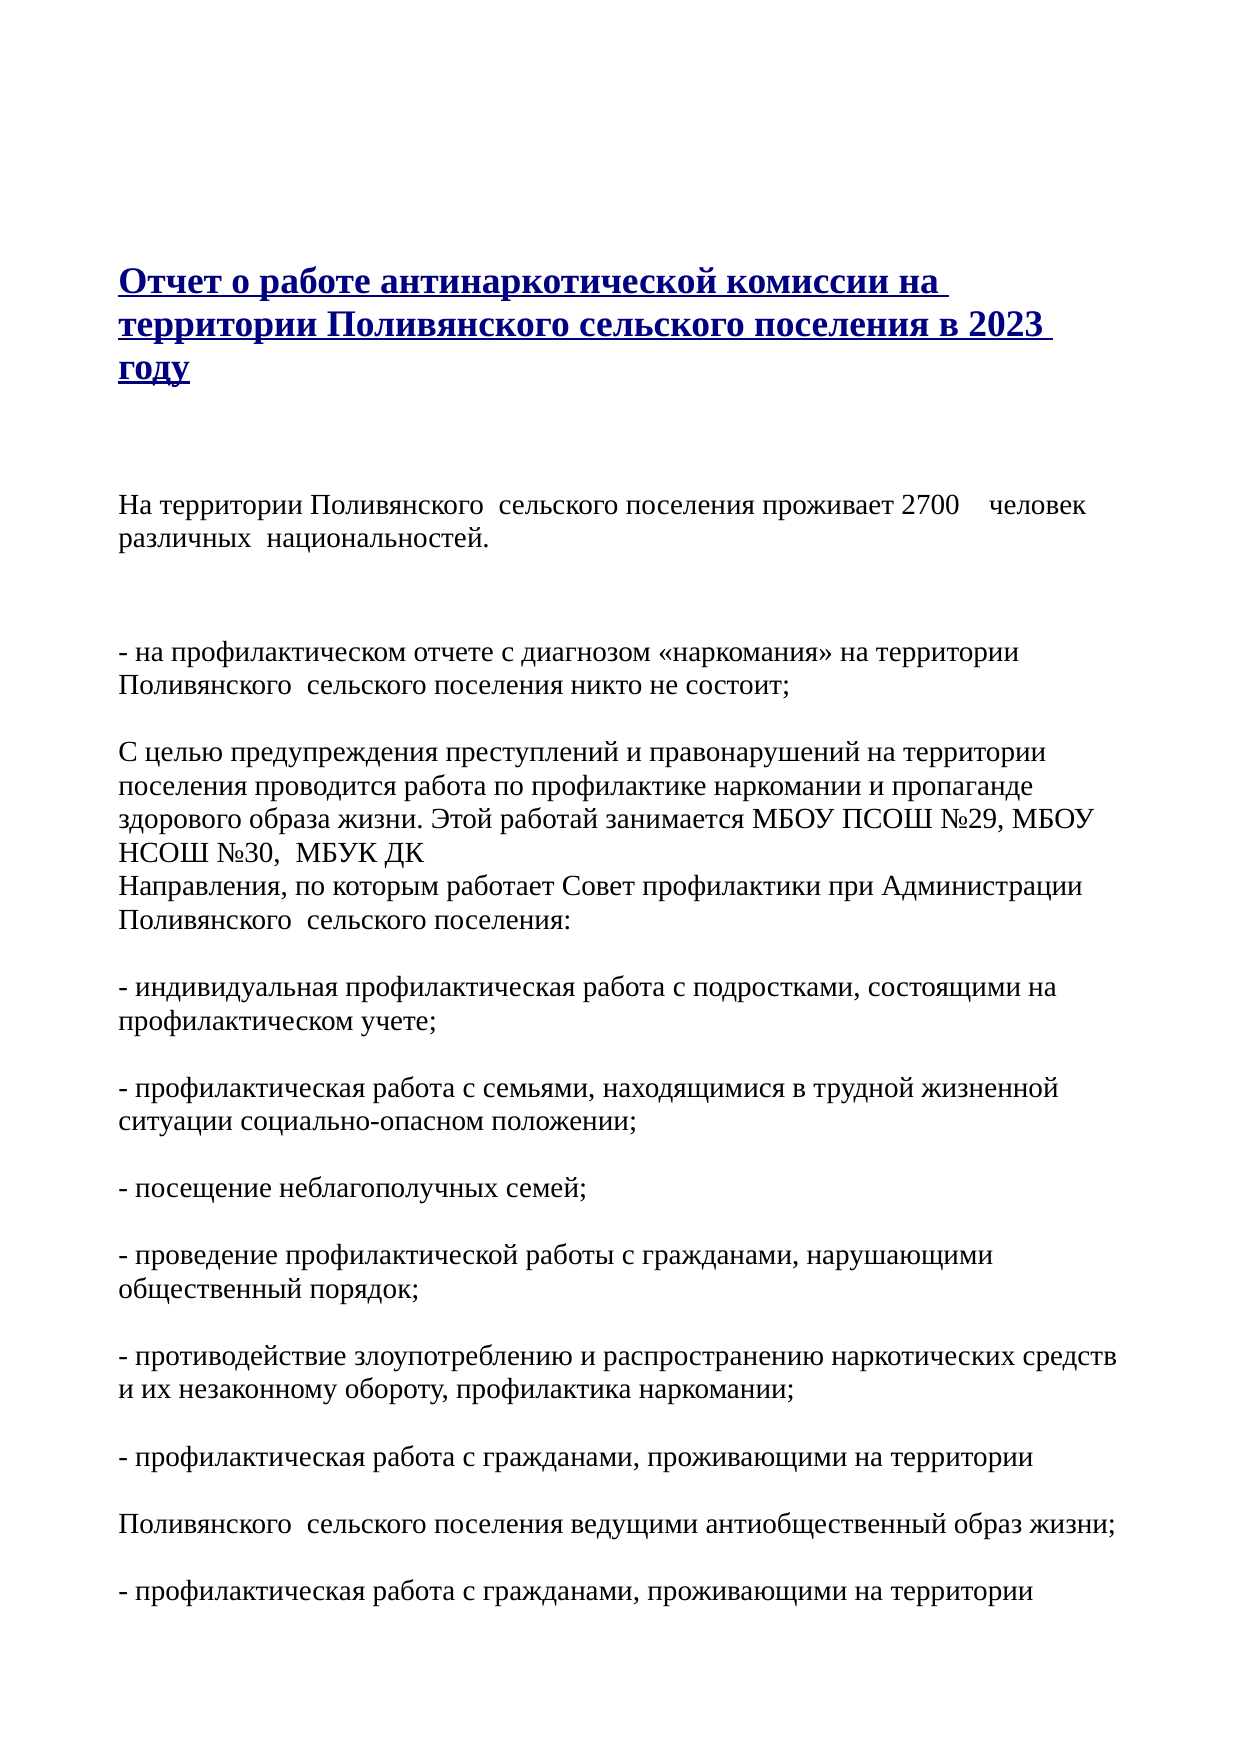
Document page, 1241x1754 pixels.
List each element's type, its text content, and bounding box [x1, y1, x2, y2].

text - на профилактическом отчете с диагнозом «наркомания» на территории Поливянского сельского поселения никто не состоит; С целью предупреждения преступлений и правонарушений на территории поселения проводится работа по профилактике наркомании и пропаганде здорового образа жизни. Этой работай занимается МБОУ ПСОШ №29, МБОУ НСОШ №30, МБУК ДК Направления, по которым работает Совет профилактики при Администрации Поливянского сельского поселения: - индивидуальная профилактическая работа с подростками, состоящими на профилактическом учете; - профилактическая работа с семьями, находящимися в трудной жизненной ситуации социально-опасном положении; - посещение неблагополучных семей; - проведение профилактической работы с гражданами, нарушающими общественный порядок; - противодействие злоупотреблению и распространению наркотических средств и их незаконному обороту, профилактика наркомании; - профилактическая работа с гражданами, проживающими на территории Поливянского сельского поселения ведущими антиобщественный образ жизни; - профилактическая работа с гражданами, проживающими на территории [118, 567, 1122, 1606]
subtitle Отчет о работе антинаркотической комиссии на территории Поливянского сельского поселения в 2023 году [118, 258, 1122, 387]
text На территории Поливянского сельского поселения проживает 2700 человек различных национальностей. [118, 487, 1122, 554]
